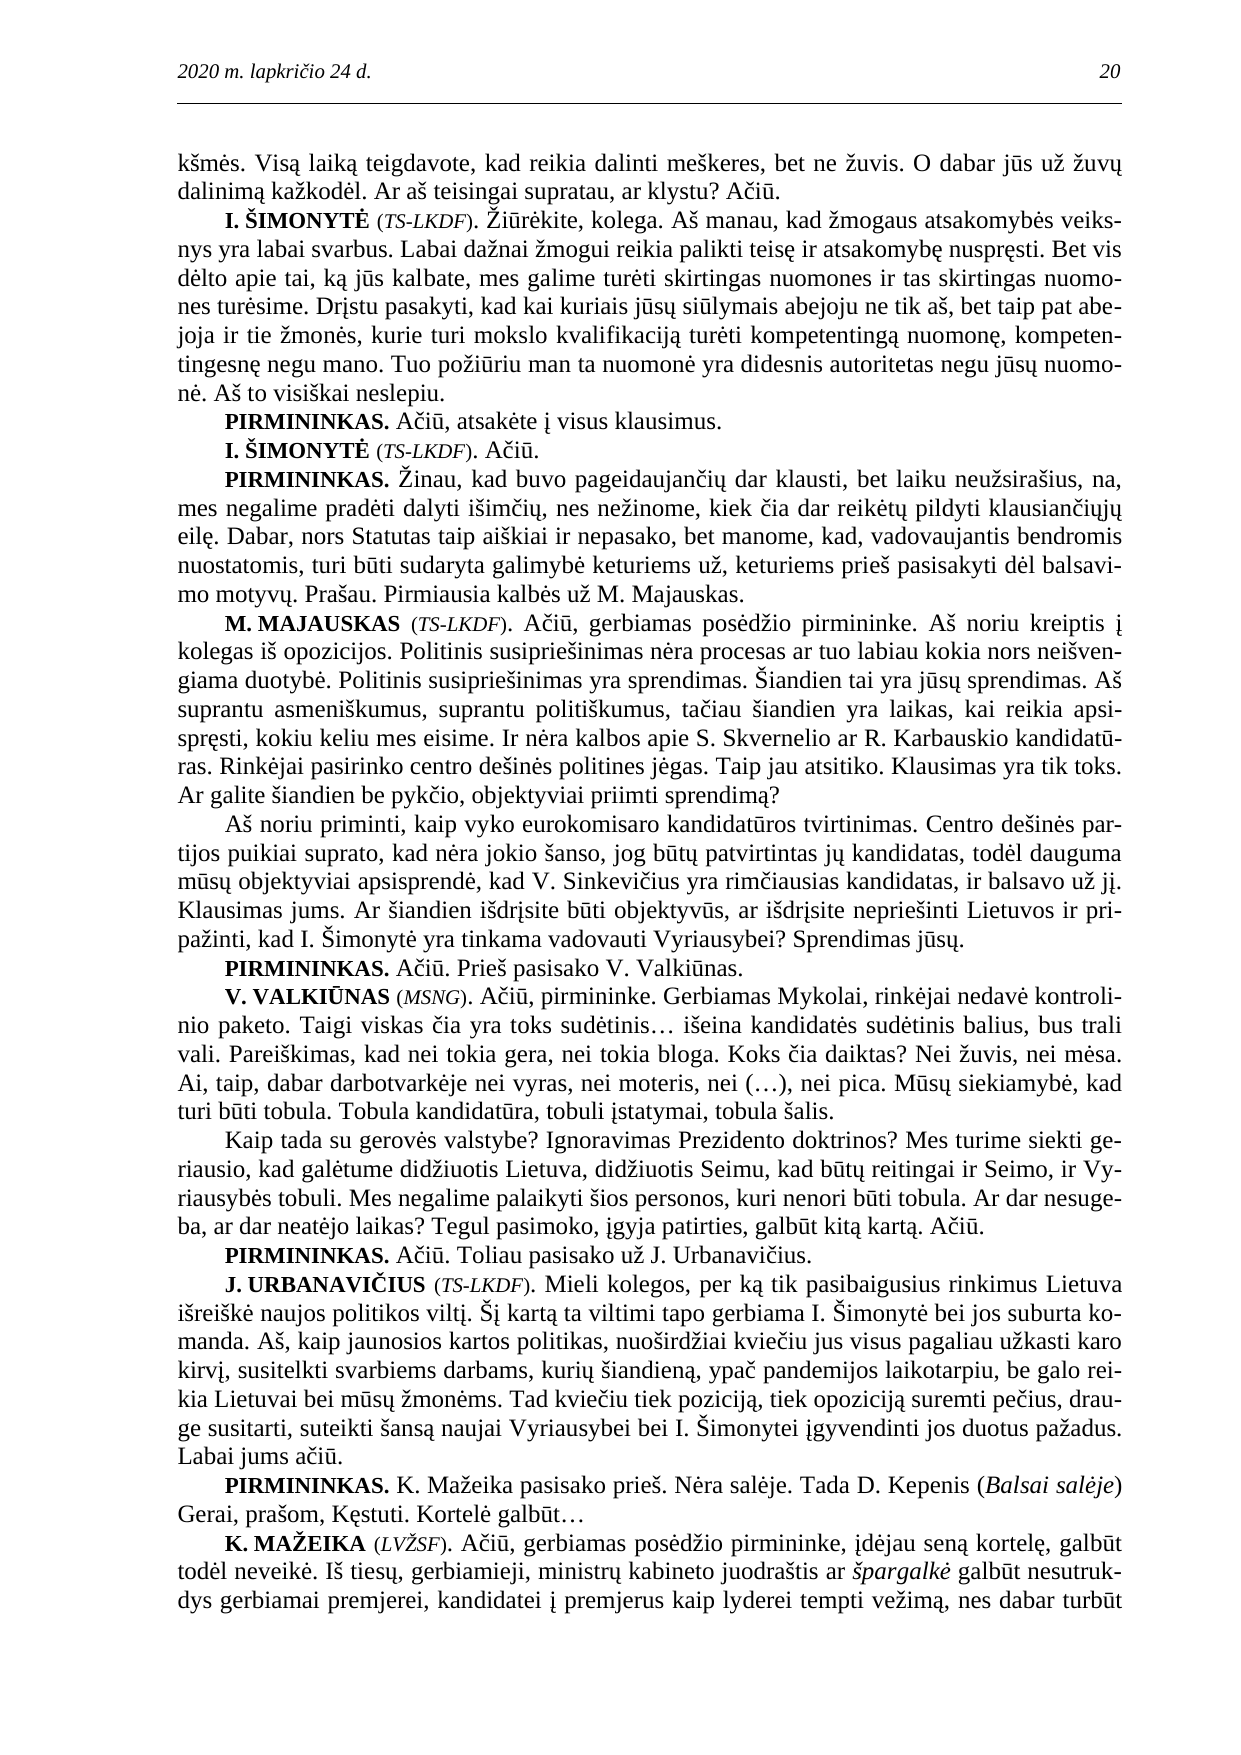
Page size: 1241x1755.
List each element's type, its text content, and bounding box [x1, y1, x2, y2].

text V. VALKIŪNAS (MSNG). Ačiū, pir­mi­nin­ke. Ger­bia­mas My­ko­lai, rin­kė­jai ne­da­vė kon­tro­li­nio pa­ke­to. Tai­gi vis­kas čia yra toks su­dė­ti­nis… iš­ei­na kan­di­da­tės su­dė­ti­nis ba­lius, bus tra­li va­li. Pa­reiš­ki­mas, kad nei to­kia ge­ra, nei to­kia blo­ga. Koks čia daik­tas? Nei žu­vis, nei mė­sa. Ai, taip, da­bar dar­bo­tvarkėje nei vy­ras, nei mo­te­ris, nei (…), nei pi­ca. Mū­sų sie­kia­my­bė, kad tu­ri bū­ti to­bu­la. To­bu­la kan­di­da­tū­ra, to­bu­li įsta­ty­mai, to­bu­la ša­lis. [177, 981, 1122, 1125]
text PIRMININKAS. Ačiū. Prieš pa­si­sa­ko V. Val­kiū­nas. [177, 953, 1122, 981]
text M. MAJAUSKAS (TS-LKDF). Ačiū, ger­bia­mas po­sė­džio pir­mi­nin­ke. Aš no­riu kreip­tis į ko­le­gas iš opo­zi­ci­jos. Po­li­ti­nis su­si­prie­ši­ni­mas nė­ra pro­ce­sas ar tuo la­biau ko­kia nors ne­iš­ven­gia­ma duo­ty­bė. Po­li­ti­nis su­si­prie­ši­ni­mas yra spren­di­mas. Šian­dien tai yra jū­sų spren­di­mas. Aš su­pran­tu as­me­niš­ku­mus, su­pran­tu po­li­tiš­ku­mus, ta­čiau šian­dien yra lai­kas, kai rei­kia ap­si­spręs­ti, ko­kiu ke­liu mes ei­si­me. Ir nė­ra kal­bos apie S. Skver­ne­lio ar R. Kar­baus­kio kan­di­da­tū­ras. Rin­kė­jai pa­si­rin­ko cen­tro de­ši­nės po­li­ti­nes jė­gas. Taip jau at­si­ti­ko. Klau­si­mas yra tik toks. Ar ga­li­te šian­dien be pyk­čio, ob­jek­ty­viai pri­im­ti spren­di­mą? [177, 608, 1122, 809]
text J. URBANAVIČIUS (TS-LKDF). Mie­li ko­le­gos, per ką tik pa­si­bai­gu­sius rin­ki­mus Lie­tu­va iš­reiš­kė nau­jos po­li­ti­kos vil­tį. Šį kar­tą ta vil­ti­mi ta­po ger­bia­ma I. Ši­mo­ny­tė bei jos su­bur­ta ko­man­da. Aš, kaip jau­no­sios kar­tos po­li­ti­kas, nuo­šir­džiai kvie­čiu jus vi­sus pa­ga­liau už­kas­ti ka­ro kir­vį, su­si­telk­ti svar­biems dar­bams, ku­rių šian­die­ną, ypač pan­de­mi­jos lai­ko­tar­piu, be ga­lo rei­kia Lie­tu­vai bei mū­sų žmo­nėms. Tad kvie­čiu tiek po­zi­ci­ją, tiek opo­zi­ci­ją su­rem­ti pe­čius, drau­ge su­si­tar­ti, su­teik­ti šan­są nau­jai Vy­riau­sy­bei bei I. Ši­mo­ny­tei įgy­ven­din­ti jos duo­tus pa­ža­dus. La­bai jums ačiū. [177, 1269, 1122, 1470]
text k­š­mės. Vi­są lai­ką teig­da­vo­te, kad rei­kia da­lin­ti meš­ke­res, bet ne žu­vis. O da­bar jūs už žu­vų da­li­ni­mą kaž­ko­dėl. Ar aš tei­sin­gai su­pra­tau, ar klys­tu? Ačiū. [177, 148, 1122, 205]
text PIRMININKAS. Ačiū. To­liau pa­si­sa­ko už J. Ur­ba­na­vi­čius. [177, 1240, 1122, 1269]
text Kaip ta­da su ge­ro­vės vals­ty­be? Ig­no­ra­vi­mas Pre­zi­den­to dok­tri­nos? Mes tu­ri­me siek­ti ge­riau­sio, kad ga­lė­tu­me di­džiuo­tis Lie­tu­va, di­džiuo­tis Sei­mu, kad bū­tų rei­tin­gai ir Sei­mo, ir Vy­riau­sy­bės to­bu­li. Mes ne­ga­li­me pa­lai­ky­ti šios per­so­nos, ku­ri ne­no­ri bū­ti to­bu­la. Ar dar ne­su­ge­ba, ar dar ne­at­ėjo lai­kas? Te­gul pa­si­mo­ko, įgy­ja pa­tir­ties, gal­būt ki­tą kar­tą. Ačiū. [177, 1125, 1122, 1240]
text PIRMININKAS. Ži­nau, kad bu­vo pa­gei­dau­jan­čių dar klaus­ti, bet lai­ku ne­už­si­ra­šius, na, mes ne­ga­li­me pra­dė­ti da­ly­ti iš­im­čių, nes ne­ži­no­me, kiek čia dar rei­kė­tų pil­dy­ti klau­sian­čių­jų ei­lę. Da­bar, nors Sta­tu­tas taip aiš­kiai ir ne­pa­sa­ko, bet ma­no­me, kad, va­do­vau­jan­tis ben­dro­mis nuo­sta­to­mis, tu­ri bū­ti su­da­ry­ta ga­li­my­bė ke­tu­riems už, ke­tu­riems prieš pa­si­sa­ky­ti dėl bal­sa­vi­mo mo­ty­vų. Pra­šau. Pir­miau­sia kal­bės už M. Ma­jaus­kas. [177, 464, 1122, 608]
text PIRMININKAS. K. Ma­žei­ka pa­si­sa­ko prieš. Nė­ra sa­lė­je. Ta­da D. Ke­pe­nis (Bal­sai sa­lė­je) Ge­rai, pra­šom, Kęs­tu­ti. Kor­te­lė gal­būt… [177, 1470, 1122, 1528]
text I. ŠIMONYTĖ (TS-LKDF). Ačiū. [177, 435, 1122, 464]
text Aš no­riu pri­min­ti, kaip vy­ko eu­ro­ko­mi­sa­ro kan­di­da­tū­ros tvir­ti­ni­mas. Cen­tro de­ši­nės par­ti­jos pui­kiai su­pra­to, kad nė­ra jo­kio šan­so, jog bū­tų pa­tvir­tin­tas jų kan­di­da­tas, to­dėl dau­gu­ma mū­sų ob­jek­ty­viai ap­si­spren­dė, kad V. Sin­ke­vi­čius yra rim­čiau­sias kan­di­da­tas, ir bal­sa­vo už jį. Klau­si­mas jums. Ar šian­dien iš­drį­si­te bū­ti ob­jek­ty­vūs, ar iš­drį­si­te ne­pri­ešin­ti Lie­tu­vos ir pri­pa­žin­ti, kad I. Ši­mo­ny­tė yra tin­ka­ma va­do­vau­ti Vy­riau­sy­bei? Spren­di­mas jū­sų. [177, 809, 1122, 953]
text PIRMININKAS. Ačiū, at­sa­kė­te į vi­sus klau­si­mus. [177, 406, 1122, 435]
text I. ŠIMONYTĖ (TS-LKDF). Žiū­rė­ki­te, ko­le­ga. Aš ma­nau, kad žmo­gaus at­sa­ko­my­bės veiks­nys yra la­bai svar­bus. La­bai daž­nai žmo­gui rei­kia pa­lik­ti tei­sę ir at­sa­ko­my­bę nu­spręs­ti. Bet vis dėl­to apie tai, ką jūs kal­ba­te, mes ga­li­me tu­rė­ti skir­tin­gas nuo­mo­nes ir tas skir­tin­gas nuo­mo­nes tu­rė­si­me. Drįs­tu pa­sa­ky­ti, kad kai ku­riais jū­sų siū­ly­mais abe­jo­ju ne tik aš, bet taip pat abe­jo­ja ir tie žmo­nės, ku­rie tu­ri moks­lo kva­li­fi­ka­ci­ją tu­rė­ti kom­pe­ten­tin­gą nuo­mo­nę, kom­pe­ten­tin­ges­nę ne­gu ma­no. Tuo po­žiū­riu man ta nuo­mo­nė yra di­des­nis au­to­ri­te­tas ne­gu jū­sų nuo­mo­nė. Aš to vi­siš­kai ne­sle­piu. [177, 205, 1122, 406]
text K. MAŽEIKA (LVŽSF). Ačiū, ger­bia­mas po­sė­džio pir­mi­nin­ke, įdė­jau se­ną kor­te­lę, gal­būt to­dėl ne­vei­kė. Iš tie­sų, ger­bia­mie­ji, mi­nist­rų ka­bi­ne­to juod­raš­tis ar špar­gal­kė gal­būt ne­su­truk­dys ger­bia­mai prem­je­rei, kan­di­da­tei į prem­je­rus kaip ly­de­rei temp­ti ve­ži­mą, nes da­bar tur­būt [177, 1528, 1122, 1614]
